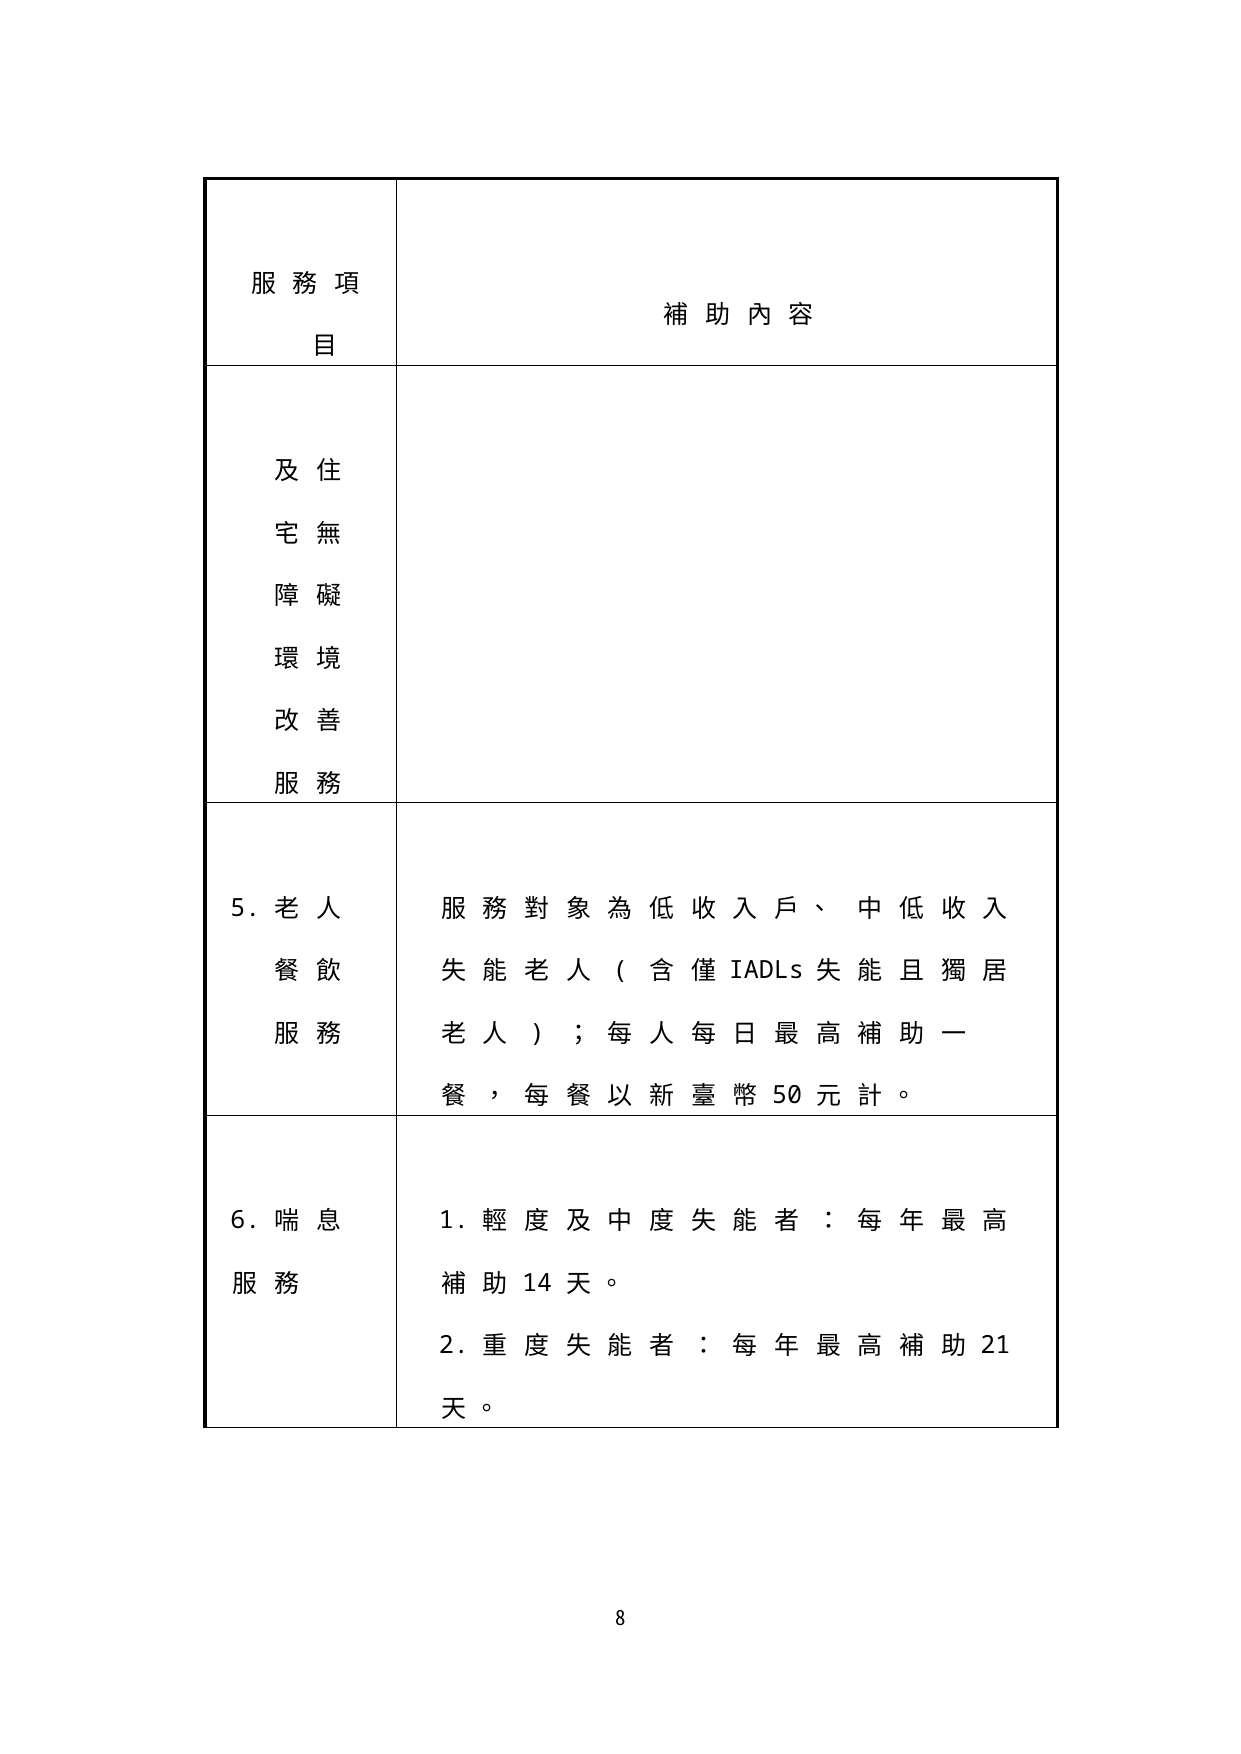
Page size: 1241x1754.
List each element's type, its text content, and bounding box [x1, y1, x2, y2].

table_cell 6.喘息服務 [207, 1116, 396, 1427]
table_cell 及住宅無障礙環境改善服務 [207, 366, 396, 802]
table_cell 服務對象為低收入戶、中低收入失能老人(含僅IADLs失能且獨居老人)；每人每日最高補助一餐，每餐以新臺幣50元計。 [397, 803, 1056, 1115]
table_cell 5.老人餐飲服務 [207, 803, 396, 1115]
table_cell 1.輕度及中度失能者：每年最高補助14天。 2.重度失能者：每年最高補助21天。 [397, 1116, 1056, 1427]
table_header 服務項目 [207, 180, 396, 365]
table_header 補助內容 [397, 180, 1056, 365]
table_cell [397, 366, 1056, 802]
